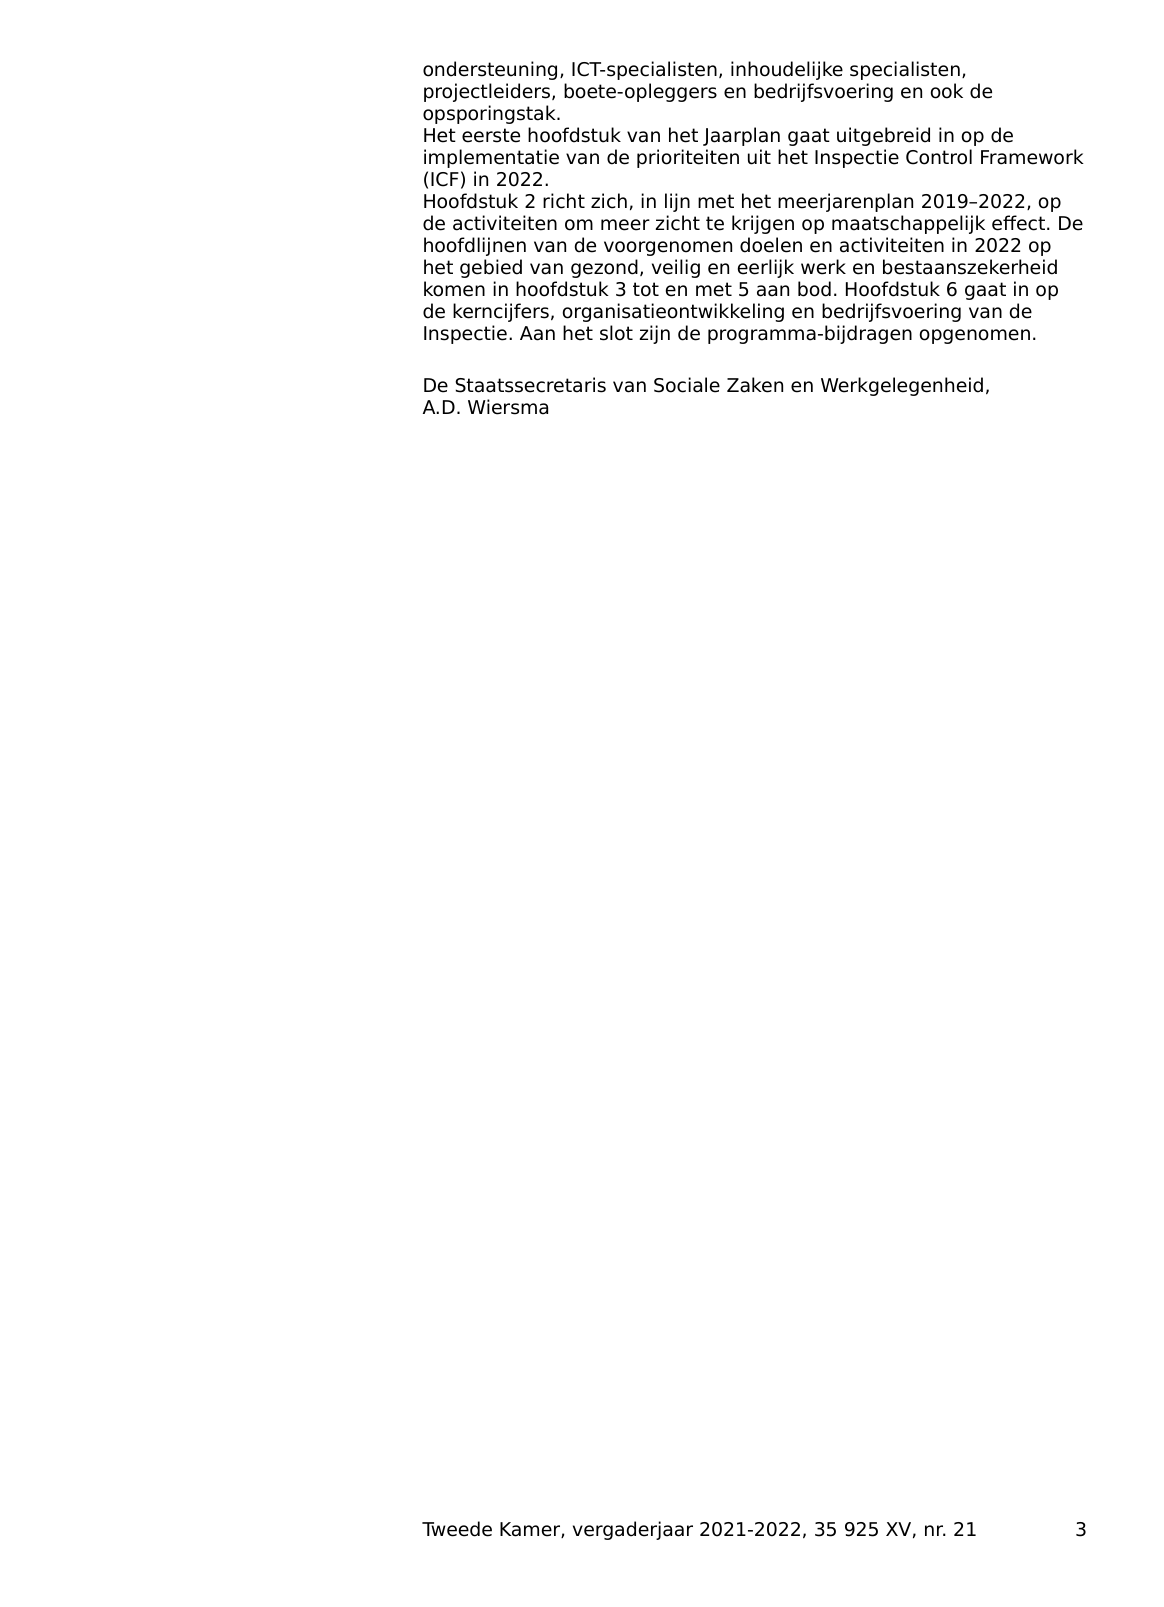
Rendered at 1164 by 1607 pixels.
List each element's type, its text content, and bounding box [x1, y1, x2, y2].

text ondersteuning, ICT-specialisten, inhoudelijke specialisten, projectleiders, boete-opleggers en bedrijfsvoering en ook de opsporingstak. [422, 59, 1087, 125]
text Hoofdstuk 2 richt zich, in lijn met het meerjarenplan 2019–2022, op de activiteiten om meer zicht te krijgen op maatschappelijk effect. De hoofdlijnen van de voorgenomen doelen en activiteiten in 2022 op het gebied van gezond, veilig en eerlijk werk en bestaanszekerheid komen in hoofdstuk 3 tot en met 5 aan bod. Hoofdstuk 6 gaat in op de kerncijfers, organisatieontwikkeling en bedrijfsvoering van de Inspectie. Aan het slot zijn de programma-bijdragen opgenomen. [422, 191, 1087, 345]
text De Staatssecretaris van Sociale Zaken en Werkgelegenheid, A.D. Wiersma [422, 375, 1087, 419]
text Het eerste hoofdstuk van het Jaarplan gaat uitgebreid in op de implementatie van de prioriteiten uit het Inspectie Control Framework (ICF) in 2022. [422, 125, 1087, 191]
